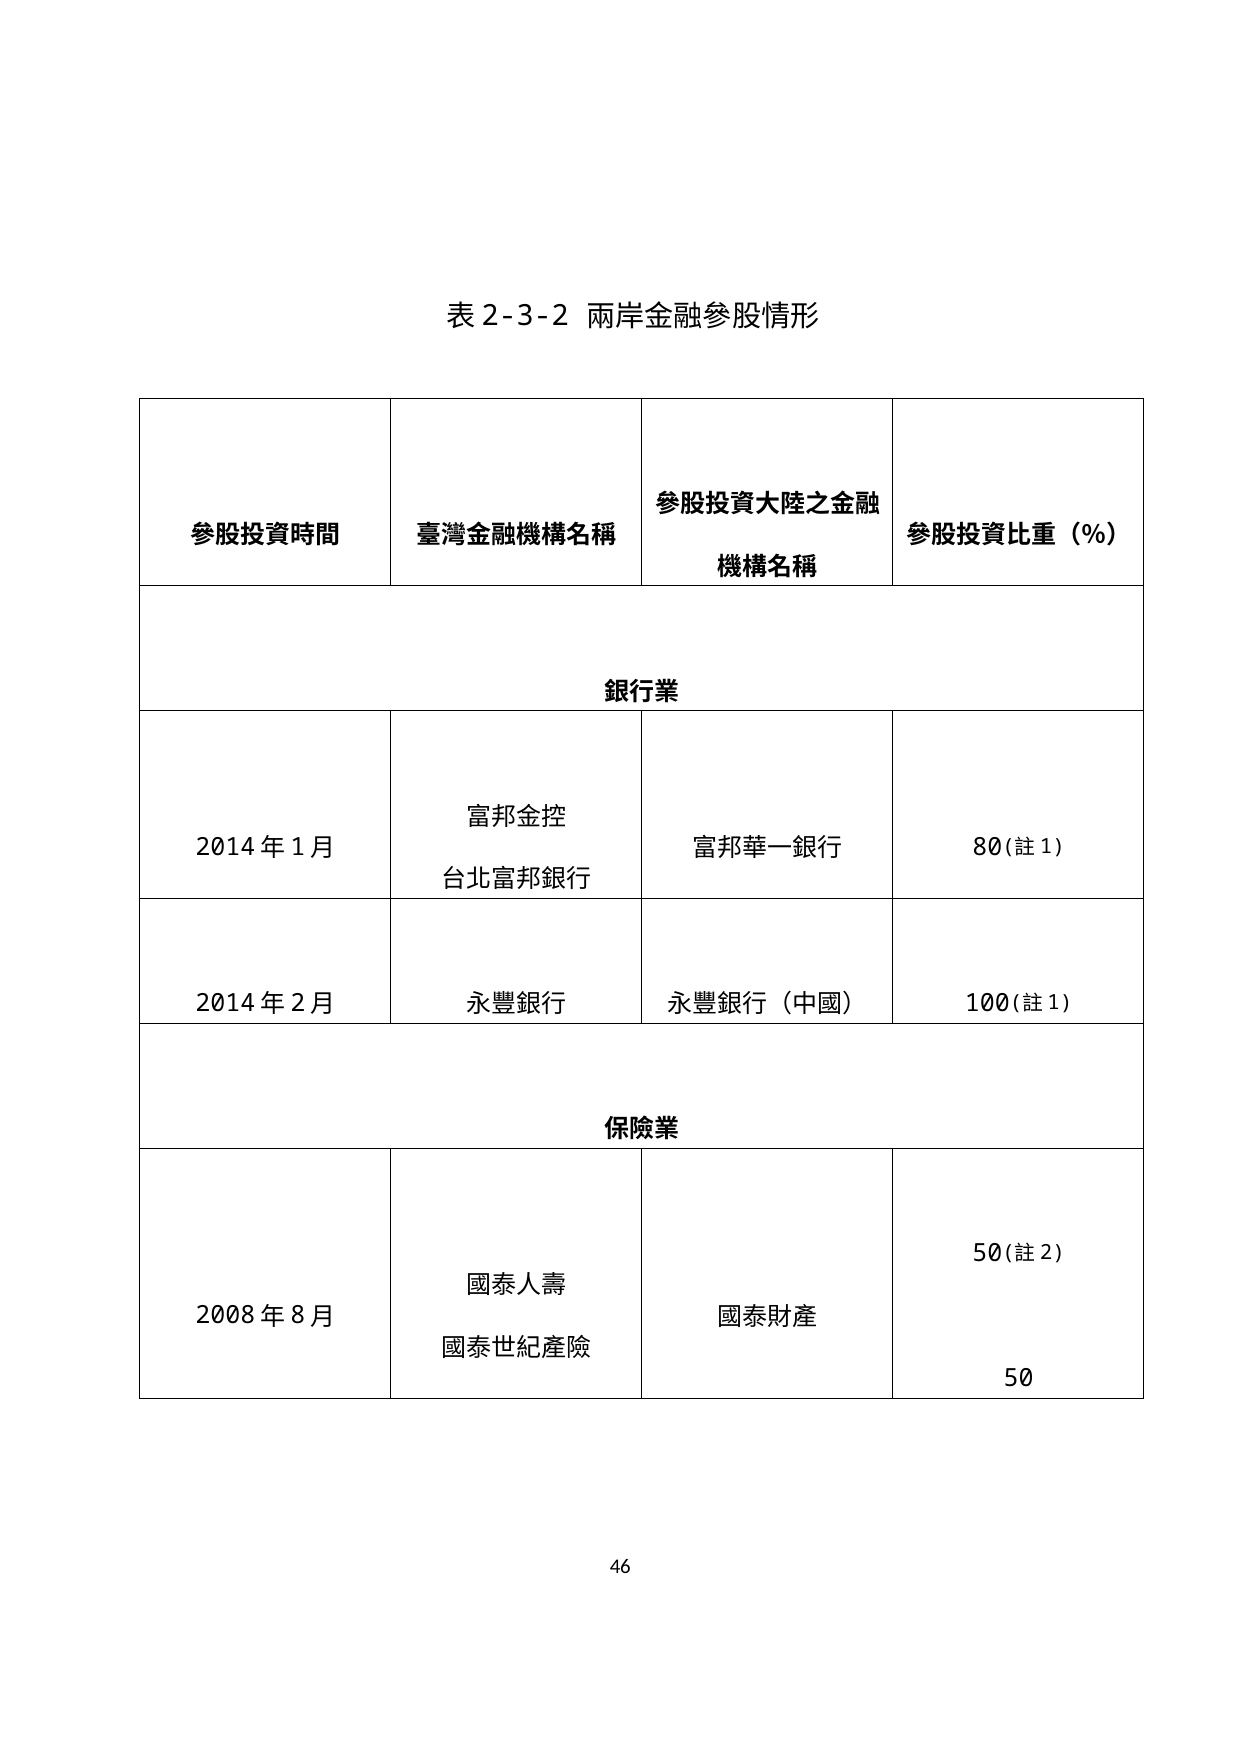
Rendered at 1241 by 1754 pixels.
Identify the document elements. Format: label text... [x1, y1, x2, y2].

table_header 參股投資時間 [140, 399, 390, 585]
text 表2-3-2 兩岸金融參股情形 [187, 272, 1078, 335]
table_cell 50(註2) 50 [893, 1149, 1143, 1397]
table_cell 80(註1) [893, 711, 1143, 897]
table_cell 國泰人壽 國泰世紀產險 [391, 1149, 641, 1397]
table_cell 2008年8月 [140, 1149, 390, 1397]
table_cell 富邦金控 台北富邦銀行 [391, 711, 641, 897]
table_header 參股投資比重（％） [893, 399, 1143, 585]
table_cell 2014年1月 [140, 711, 390, 897]
table_header 臺灣金融機構名稱 [391, 399, 641, 585]
table_cell 永豐銀行（中國） [642, 899, 892, 1022]
table_cell 100(註1) [893, 899, 1143, 1022]
table_cell 富邦華一銀行 [642, 711, 892, 897]
table_cell 永豐銀行 [391, 899, 641, 1022]
table_cell 國泰財產 [642, 1149, 892, 1397]
table_cell 銀行業 [140, 586, 1143, 710]
table_cell 2014年2月 [140, 899, 390, 1022]
table_cell 保險業 [140, 1024, 1143, 1147]
table_header 參股投資大陸之金融機構名稱 [642, 399, 892, 585]
